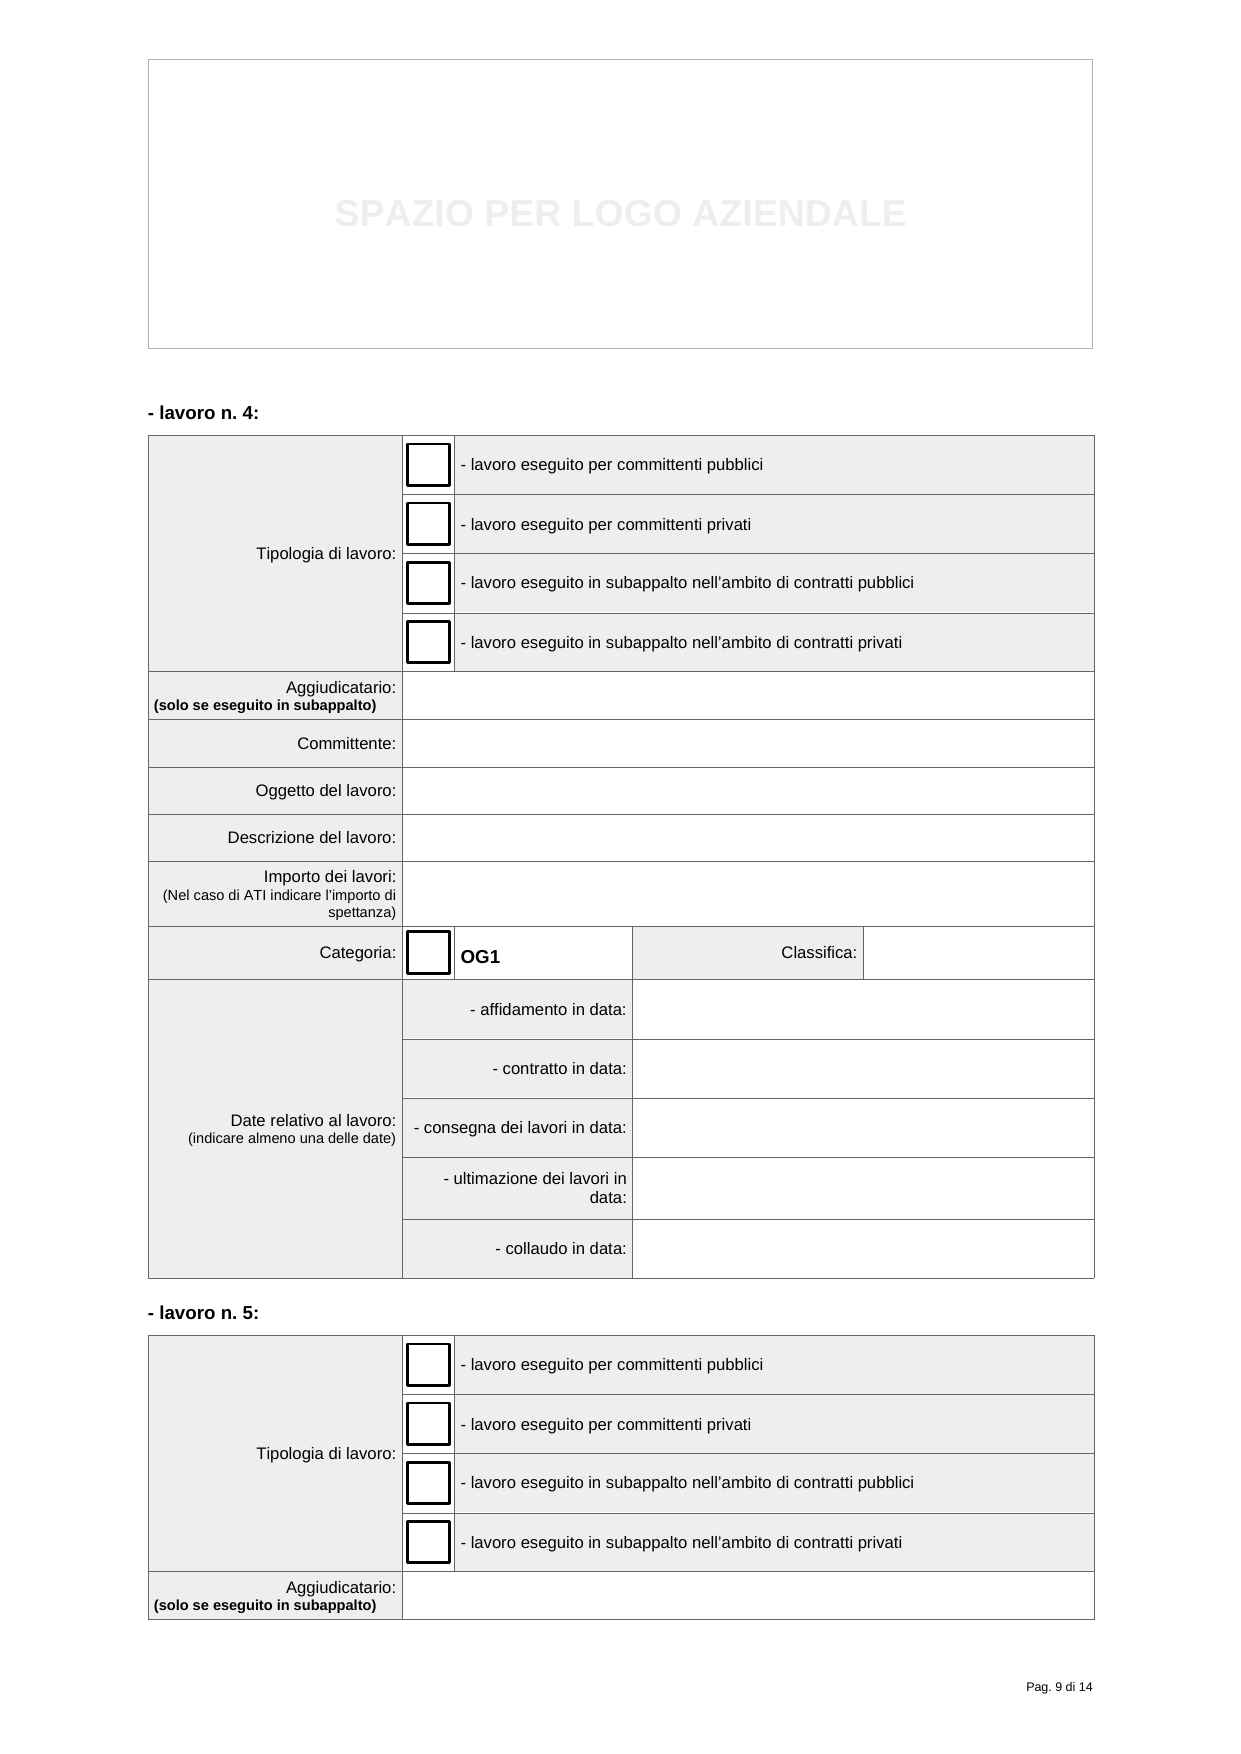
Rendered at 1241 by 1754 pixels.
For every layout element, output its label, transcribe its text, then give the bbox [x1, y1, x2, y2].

table_cell - lavoro eseguito per committenti privati [455, 495, 1094, 553]
table_cell - affidamento in data: [403, 980, 632, 1038]
table_cell [403, 927, 454, 979]
table_cell [403, 862, 1094, 926]
table_cell [633, 1040, 1094, 1097]
table_header - lavoro eseguito per committenti pubblici [455, 436, 1094, 494]
text - lavoro n. 5: [148, 1302, 1092, 1323]
table_header Tipologia di lavoro: [149, 1336, 402, 1571]
table_cell Oggetto del lavoro: [149, 768, 402, 814]
table_cell Classifica: [633, 927, 863, 979]
table_cell [403, 720, 1094, 767]
table_header - lavoro eseguito per committenti pubblici [455, 1336, 1094, 1394]
table_cell [633, 1099, 1094, 1157]
table_cell [403, 1454, 454, 1512]
table_cell - contratto in data: [403, 1040, 632, 1097]
table_cell [403, 495, 454, 553]
table_cell OG1 [455, 927, 632, 979]
table_cell [403, 672, 1094, 719]
table_cell Aggiudicatario: (solo se eseguito in subappalto) [149, 672, 402, 719]
table_cell [403, 1514, 454, 1571]
table_cell [633, 1158, 1094, 1219]
table_cell [864, 927, 1094, 979]
table_cell [403, 554, 454, 612]
table_cell Aggiudicatario: (solo se eseguito in subappalto) [149, 1572, 402, 1619]
table_cell - consegna dei lavori in data: [403, 1099, 632, 1157]
table_cell [403, 768, 1094, 814]
table_cell - lavoro eseguito in subappalto nell’ambito di contratti privati [455, 1514, 1094, 1571]
table_cell - collaudo in data: [403, 1220, 632, 1278]
table_cell [633, 980, 1094, 1038]
table_cell - lavoro eseguito in subappalto nell’ambito di contratti privati [455, 614, 1094, 671]
table_header [403, 436, 454, 494]
table_cell Date relativo al lavoro: (indicare almeno una delle date) [149, 980, 402, 1278]
table_cell Categoria: [149, 927, 402, 979]
table_cell - lavoro eseguito in subappalto nell’ambito di contratti pubblici [455, 1454, 1094, 1512]
table_cell - ultimazione dei lavori in data: [403, 1158, 632, 1219]
table_cell Importo dei lavori: (Nel caso di ATI indicare l’importo di spettanza) [149, 862, 402, 926]
table_cell - lavoro eseguito per committenti privati [455, 1395, 1094, 1453]
table_cell [403, 815, 1094, 861]
table_header Tipologia di lavoro: [149, 436, 402, 671]
table_cell Committente: [149, 720, 402, 767]
text - lavoro n. 4: [148, 402, 1092, 423]
table_cell Descrizione del lavoro: [149, 815, 402, 861]
table_header [403, 1336, 454, 1394]
table_cell [403, 1572, 1094, 1619]
table_cell [403, 614, 454, 671]
table_cell - lavoro eseguito in subappalto nell’ambito di contratti pubblici [455, 554, 1094, 612]
table_cell [633, 1220, 1094, 1278]
table_cell [403, 1395, 454, 1453]
